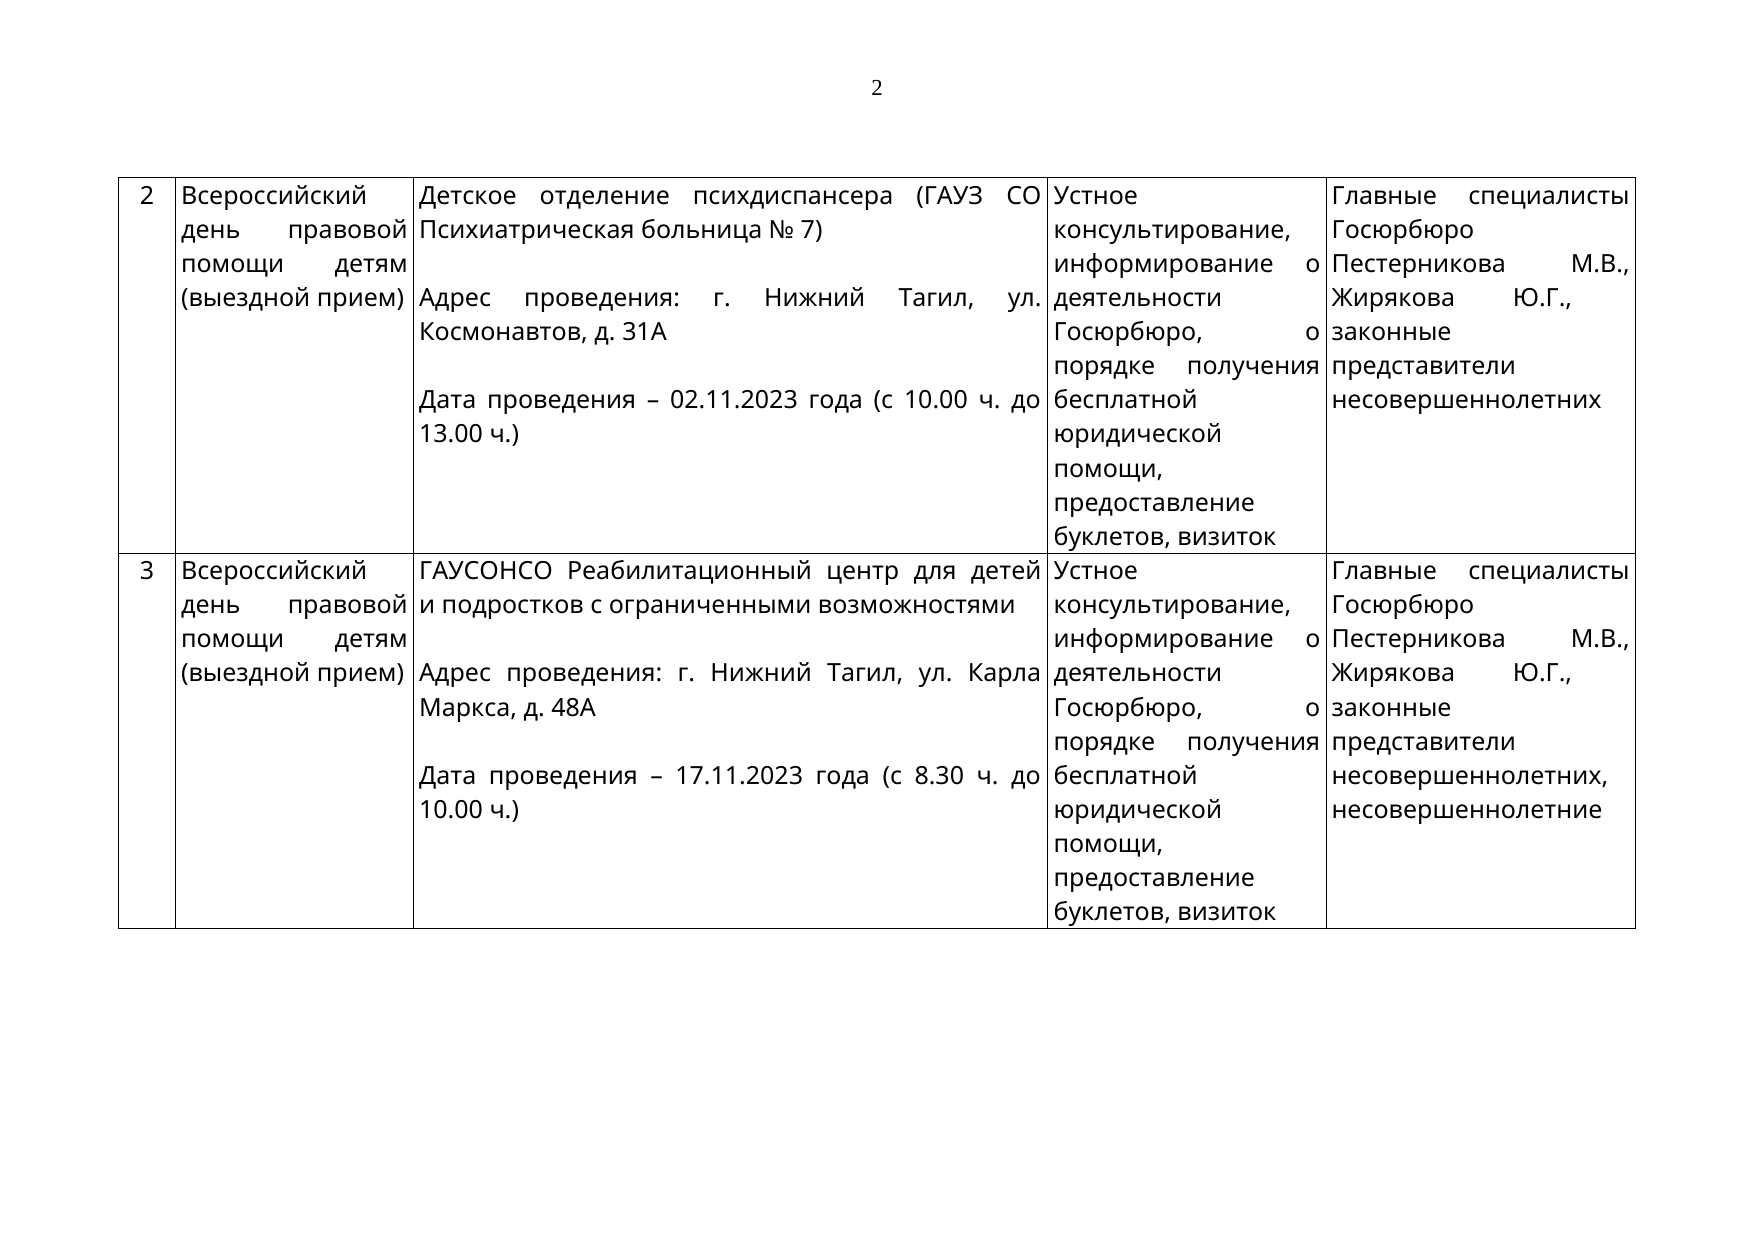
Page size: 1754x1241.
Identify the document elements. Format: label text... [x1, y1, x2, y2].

table_cell Главные специалисты Госюрбюро Пестерникова М.В., Жирякова Ю.Г., законные представители несовершеннолетних, несовершеннолетние [1327, 554, 1635, 928]
table_cell Всероссийский день правовой помощи детям (выездной прием) [176, 178, 413, 552]
table_cell Устное консультирование, информирование о деятельности Госюрбюро, о порядке получения бесплатной юридической помощи, предоставление буклетов, визиток [1048, 178, 1326, 552]
table_cell 3 [119, 554, 175, 928]
table_cell Устное консультирование, информирование о деятельности Госюрбюро, о порядке получения бесплатной юридической помощи, предоставление буклетов, визиток [1048, 554, 1326, 928]
table_cell Главные специалисты Госюрбюро Пестерникова М.В., Жирякова Ю.Г., законные представители несовершеннолетних [1327, 178, 1635, 552]
table_cell Детское отделение психдиспансера (ГАУЗ СО Психиатрическая больница № 7) Адрес проведения: г. Нижний Тагил, ул. Космонавтов, д. 31А Дата проведения – 02.11.2023 года (с 10.00 ч. до 13.00 ч.) [414, 178, 1047, 552]
table_cell 2 [119, 178, 175, 552]
table_cell Всероссийский день правовой помощи детям (выездной прием) [176, 554, 413, 928]
table_cell ГАУСОНСО Реабилитационный центр для детей и подростков с ограниченными возможностями Адрес проведения: г. Нижний Тагил, ул. Карла Маркса, д. 48А Дата проведения – 17.11.2023 года (с 8.30 ч. до 10.00 ч.) [414, 554, 1047, 928]
